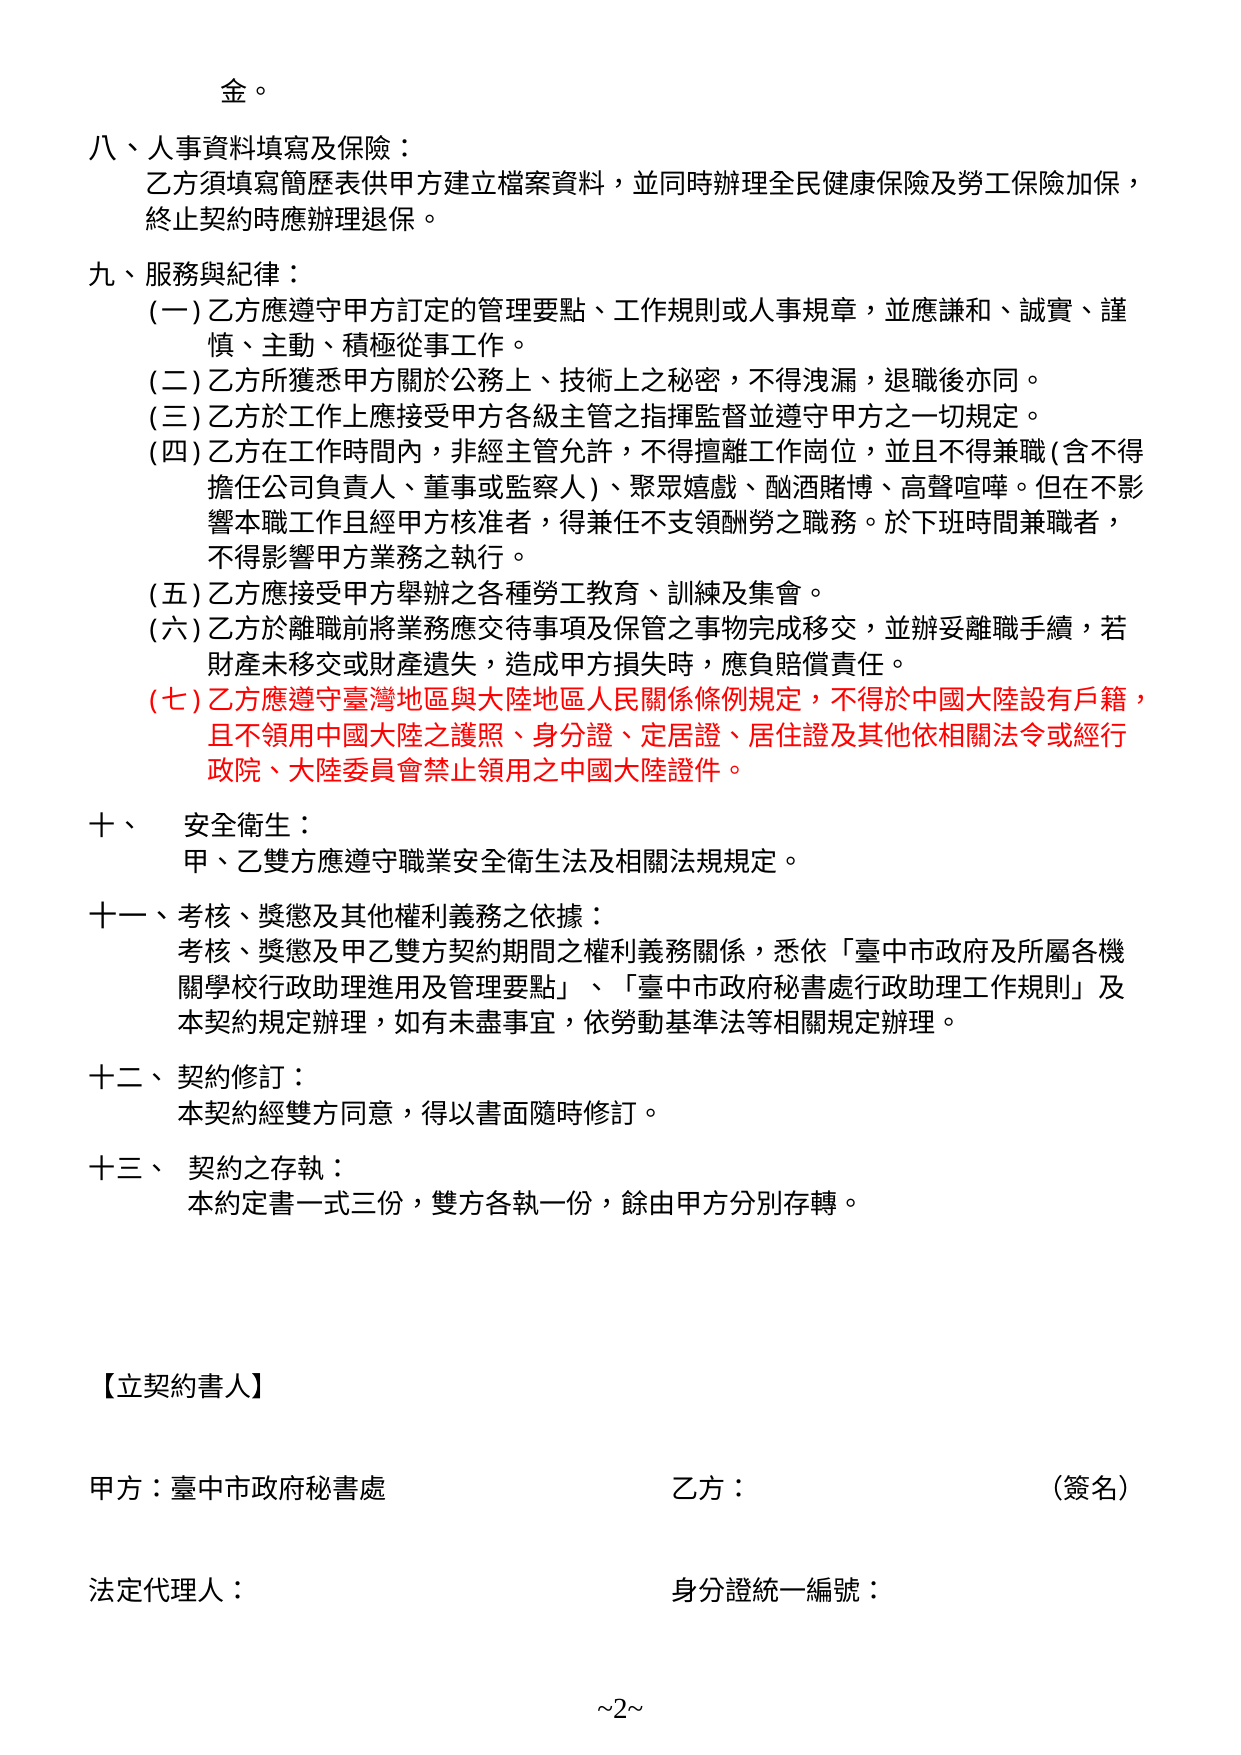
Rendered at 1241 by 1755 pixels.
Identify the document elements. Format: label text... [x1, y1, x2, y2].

list 乙方於離職前將業務應交待事項及保管之事物完成移交，並辦妥離職手續，若財產未移交或財產遺失，造成甲方損失時，應負賠償責任。 [145, 610, 1152, 681]
list 依據勞工退休金條例規定，甲方每月負擔乙方之勞工退休金提繳率為乙方每月工資百分之六，乙方得依其每月工資總額百分之六範圍內，自願另行提繳退休金。 [145, 48, 1152, 110]
list 考核、獎懲及其他權利義務之依據： 考核、獎懲及甲乙雙方契約期間之權利義務關係，悉依「臺中市政府及所屬各機關學校行政助理進用及管理要點」、「臺中市政府秘書處行政助理工作規則」及本契約規定辦理，如有未盡事宜，依勞動基準法等相關規定辦理。 [89, 898, 1152, 1039]
list 乙方應遵守臺灣地區與大陸地區人民關係條例規定，不得於中國大陸設有戶籍，且不領用中國大陸之護照、身分證、定居證、居住證及其他依相關法令或經行政院、大陸委員會禁止領用之中國大陸證件。 [145, 681, 1152, 787]
list 人事資料填寫及保險： 乙方須填寫簡歷表供甲方建立檔案資料，並同時辦理全民健康保險及勞工保險加保，終止契約時應辦理退保。 [89, 130, 1152, 236]
list 契約之存執： 本約定書一式三份，雙方各執一份，餘由甲方分別存轉。 [89, 1150, 1152, 1221]
list 安全衛生： 甲、乙雙方應遵守職業安全衛生法及相關法規規定。 [89, 807, 1152, 878]
text 甲方：臺中市政府秘書處 乙方： （簽名） [89, 1445, 1152, 1507]
list 服務與紀律： [89, 256, 1152, 292]
list 契約修訂： 本契約經雙方同意，得以書面隨時修訂。 [89, 1059, 1152, 1130]
list 乙方應遵守甲方訂定的管理要點、工作規則或人事規章，並應謙和、誠實、謹慎、主動、積極從事工作。 [145, 292, 1152, 362]
list 乙方應接受甲方舉辦之各種勞工教育、訓練及集會。 [145, 575, 1152, 610]
list 乙方在工作時間內，非經主管允許，不得擅離工作崗位，並且不得兼職(含不得擔任公司負責人、董事或監察人)、聚眾嬉戲、酗酒賭博、高聲喧嘩。但在不影響本職工作且經甲方核准者，得兼任不支領酬勞之職務。於下班時間兼職者，不得影響甲方業務之執行。 [145, 433, 1152, 575]
text 法定代理人： 身分證統一編號： [89, 1547, 1152, 1609]
text 【立契約書人】 [89, 1343, 1152, 1405]
list 乙方於工作上應接受甲方各級主管之指揮監督並遵守甲方之一切規定。 [145, 398, 1152, 433]
list 乙方所獲悉甲方關於公務上、技術上之秘密，不得洩漏，退職後亦同。 [145, 362, 1152, 398]
